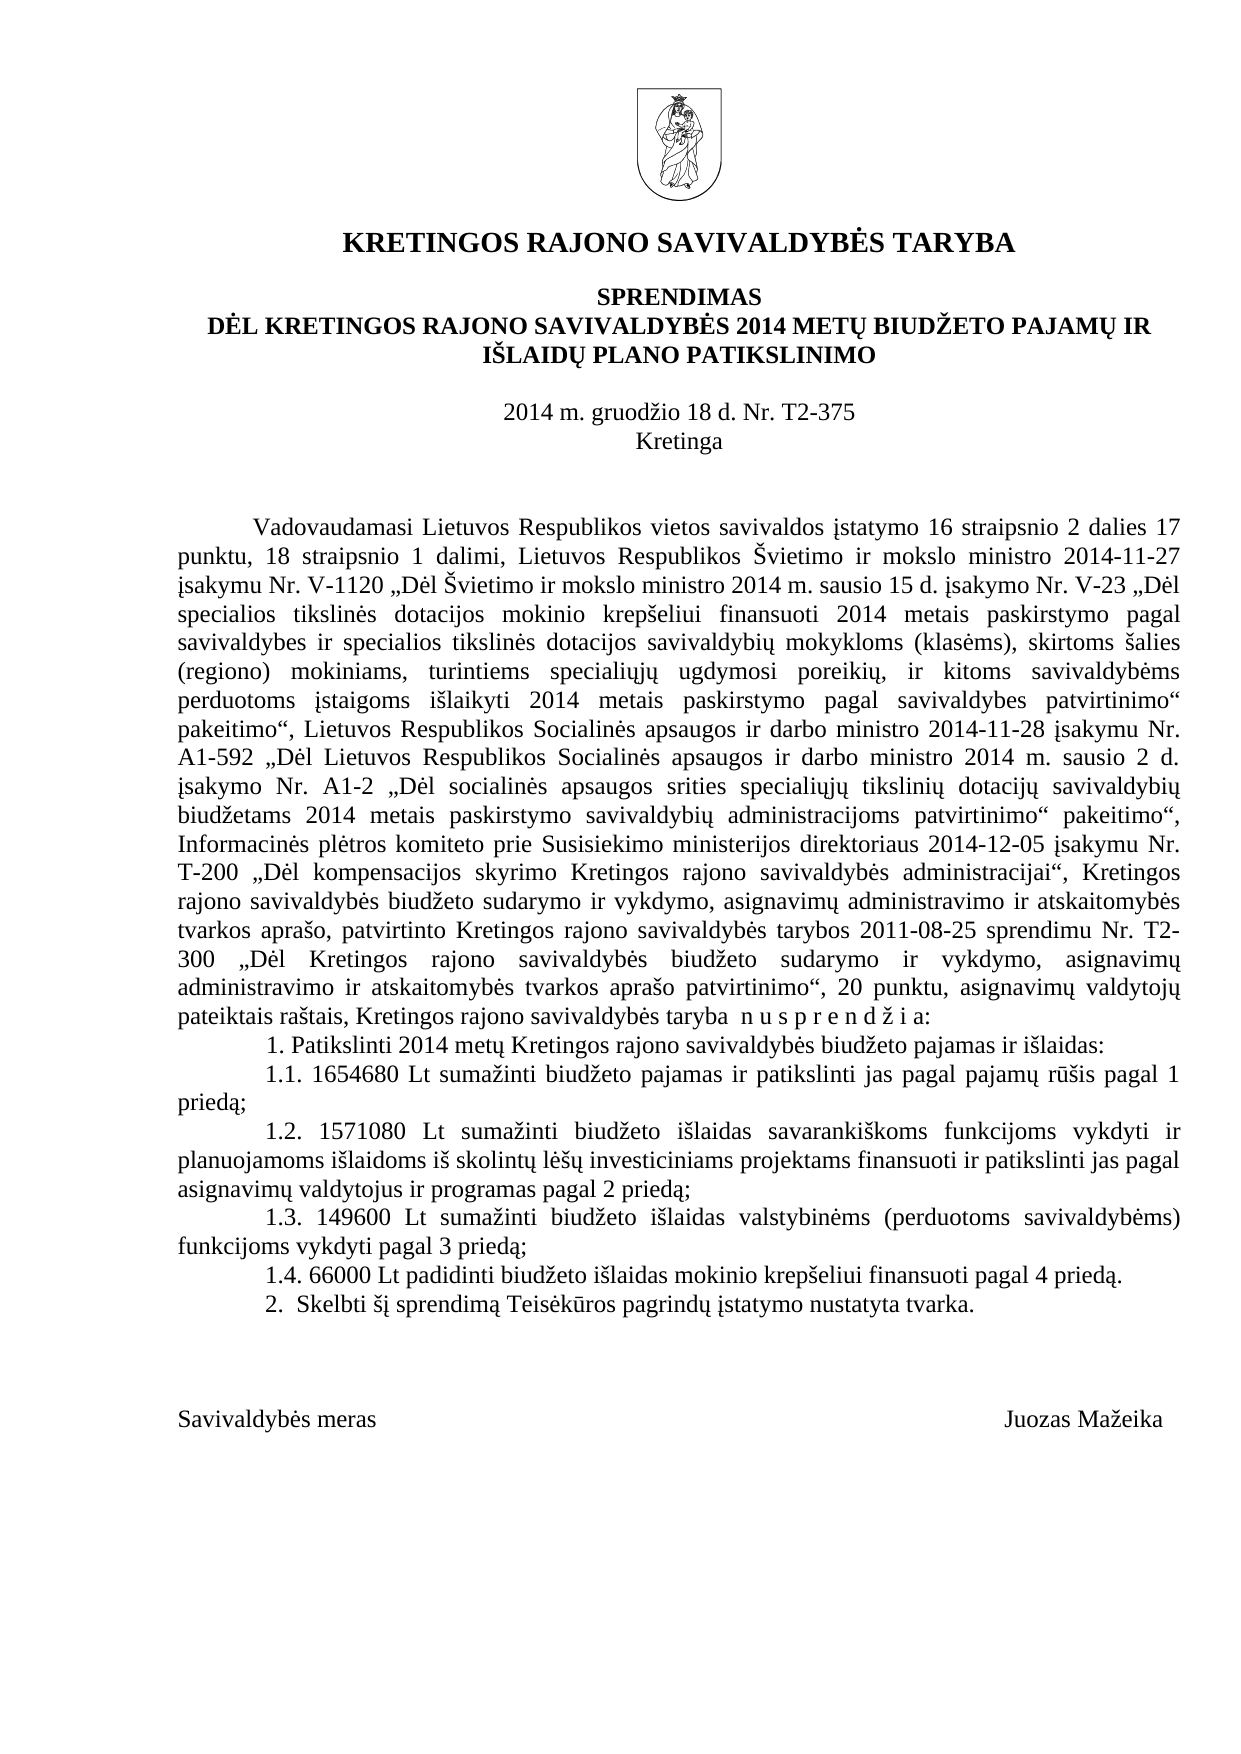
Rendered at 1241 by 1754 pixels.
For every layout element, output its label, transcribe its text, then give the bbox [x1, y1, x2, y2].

text 2. Skelbti šį sprendimą Teisėkūros pagrindų įstatymo nustatyta tvarka. [177, 1289, 1181, 1317]
text 1.1. 1654680 Lt sumažinti biudžeto pajamas ir patikslinti jas pagal pajamų rūšis pagal 1 priedą; [177, 1059, 1181, 1116]
text 1.2. 1571080 Lt sumažinti biudžeto išlaidas savarankiškoms funkcijoms vykdyti ir planuojamoms išlaidoms iš skolintų lėšų investiciniams projektams finansuoti ir patikslinti jas pagal asignavimų valdytojus ir programas pagal 2 priedą; [177, 1116, 1181, 1202]
text Savivaldybės meras Juozas Mažeika [177, 1404, 1181, 1432]
text Sprendimas [177, 282, 1181, 311]
text Kretinga [177, 426, 1181, 455]
text 1. Patikslinti 2014 metų Kretingos rajono savivaldybės biudžeto pajamas ir išlaidas: [266, 1030, 1181, 1059]
text 1.3. 149600 Lt sumažinti biudžeto išlaidas valstybinėms (perduotoms savivaldybėms) funkcijoms vykdyti pagal 3 priedą; [177, 1202, 1181, 1260]
text 2014 m. gruodžio 18 d. Nr. T2-375 [177, 397, 1181, 426]
text Vadovaudamasi Lietuvos Respublikos vietos savivaldos įstatymo 16 straipsnio 2 dalies 17 punktu, 18 straipsnio 1 dalimi, Lietuvos Respublikos Švietimo ir mokslo ministro 2014-11-27 įsakymu Nr. V-1120 „Dėl Švietimo ir mokslo ministro 2014 m. sausio 15 d. įsakymo Nr. V-23 „Dėl specialios tikslinės dotacijos mokinio krepšeliui finansuoti 2014 metais paskirstymo pagal savivaldybes ir specialios tikslinės dotacijos savivaldybių mokykloms (klasėms), skirtoms šalies (regiono) mokiniams, turintiems specialiųjų ugdymosi poreikių, ir kitoms savivaldybėms perduotoms įstaigoms išlaikyti 2014 metais paskirstymo pagal savivaldybes patvirtinimo“ pakeitimo“, Lietuvos Respublikos Socialinės apsaugos ir darbo ministro 2014-11-28 įsakymu Nr. A1-592 „Dėl Lietuvos Respublikos Socialinės apsaugos ir darbo ministro 2014 m. sausio 2 d. įsakymo Nr. A1-2 „Dėl socialinės apsaugos srities specialiųjų tikslinių dotacijų savivaldybių biudžetams 2014 metais paskirstymo savivaldybių administracijoms patvirtinimo“ pakeitimo“, Informacinės plėtros komiteto prie Susisiekimo ministerijos direktoriaus 2014-12-05 įsakymu Nr. T-200 „Dėl kompensacijos skyrimo Kretingos rajono savivaldybės administracijai“, Kretingos rajono savivaldybės biudžeto sudarymo ir vykdymo, asignavimų administravimo ir atskaitomybės tvarkos aprašo, patvirtinto Kretingos rajono savivaldybės tarybos 2011-08-25 sprendimu Nr. T2-300 „Dėl Kretingos rajono savivaldybės biudžeto sudarymo ir vykdymo, asignavimų administravimo ir atskaitomybės tvarkos aprašo patvirtinimo“, 20 punktu, asignavimų valdytojų pateiktais raštais, Kretingos rajono savivaldybės taryba n u s p r e n d ž i a: [177, 512, 1181, 1030]
text 1.4. 66000 Lt padidinti biudžeto išlaidas mokinio krepšeliui finansuoti pagal 4 priedą. [177, 1260, 1181, 1289]
text Kretingos rajono savivaldybės taryba [177, 225, 1181, 258]
text Dėl kretingos rajono savivaldybės 2014 metų biudžeto pajamų ir išlaidų plano PATIKSLINIMO [177, 311, 1181, 369]
